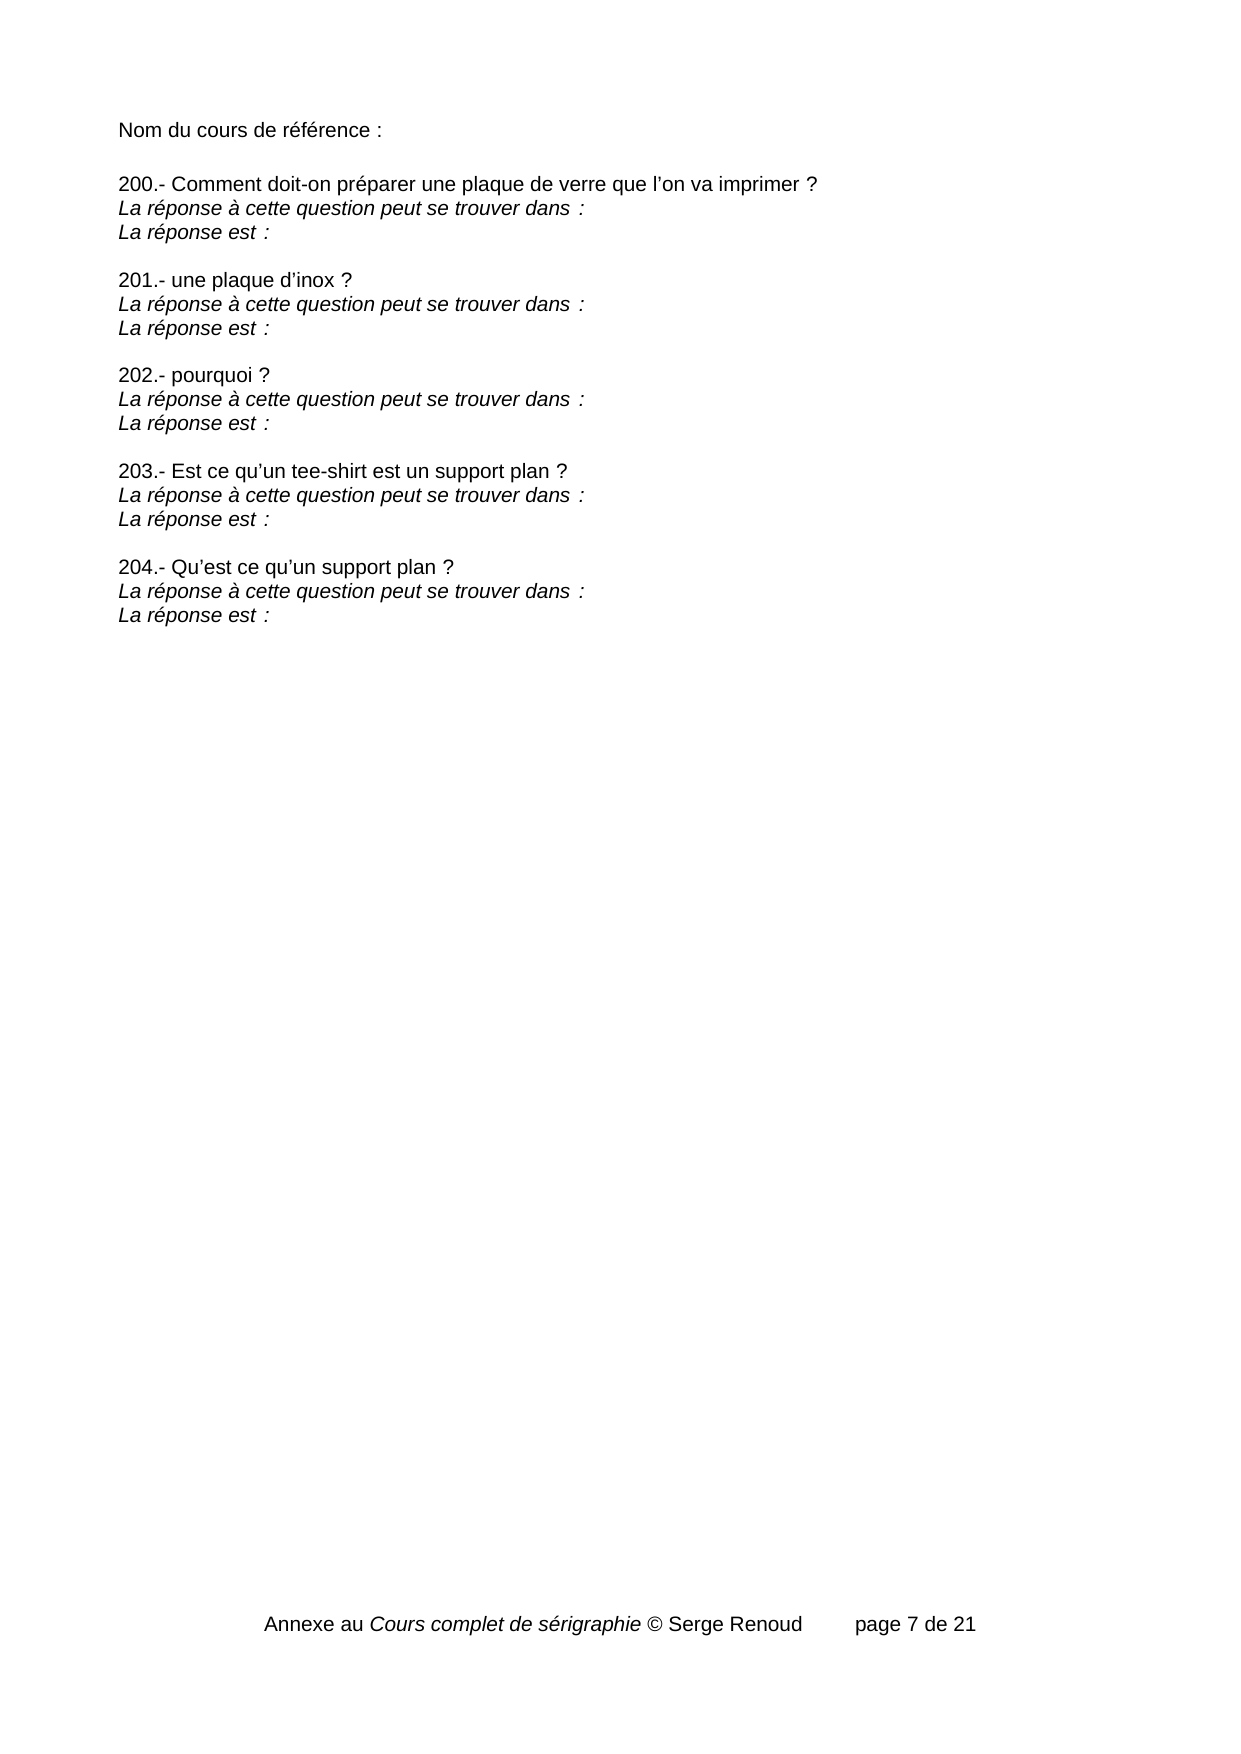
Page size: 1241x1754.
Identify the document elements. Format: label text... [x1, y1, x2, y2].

text 203.- Est ce qu’un tee-shirt est un support plan ? La réponse à cette question peut se trouver dans : La réponse est : [118, 459, 1122, 531]
text 200.- Comment doit-on préparer une plaque de verre que l’on va imprimer ? La réponse à cette question peut se trouver dans : La réponse est : [118, 172, 1122, 243]
text 201.- une plaque d’inox ? La réponse à cette question peut se trouver dans : La réponse est : [118, 267, 1122, 339]
text 202.- pourquoi ? La réponse à cette question peut se trouver dans : La réponse est : [118, 363, 1122, 435]
text 204.- Qu’est ce qu’un support plan ? La réponse à cette question peut se trouver dans : La réponse est : [118, 555, 1122, 627]
